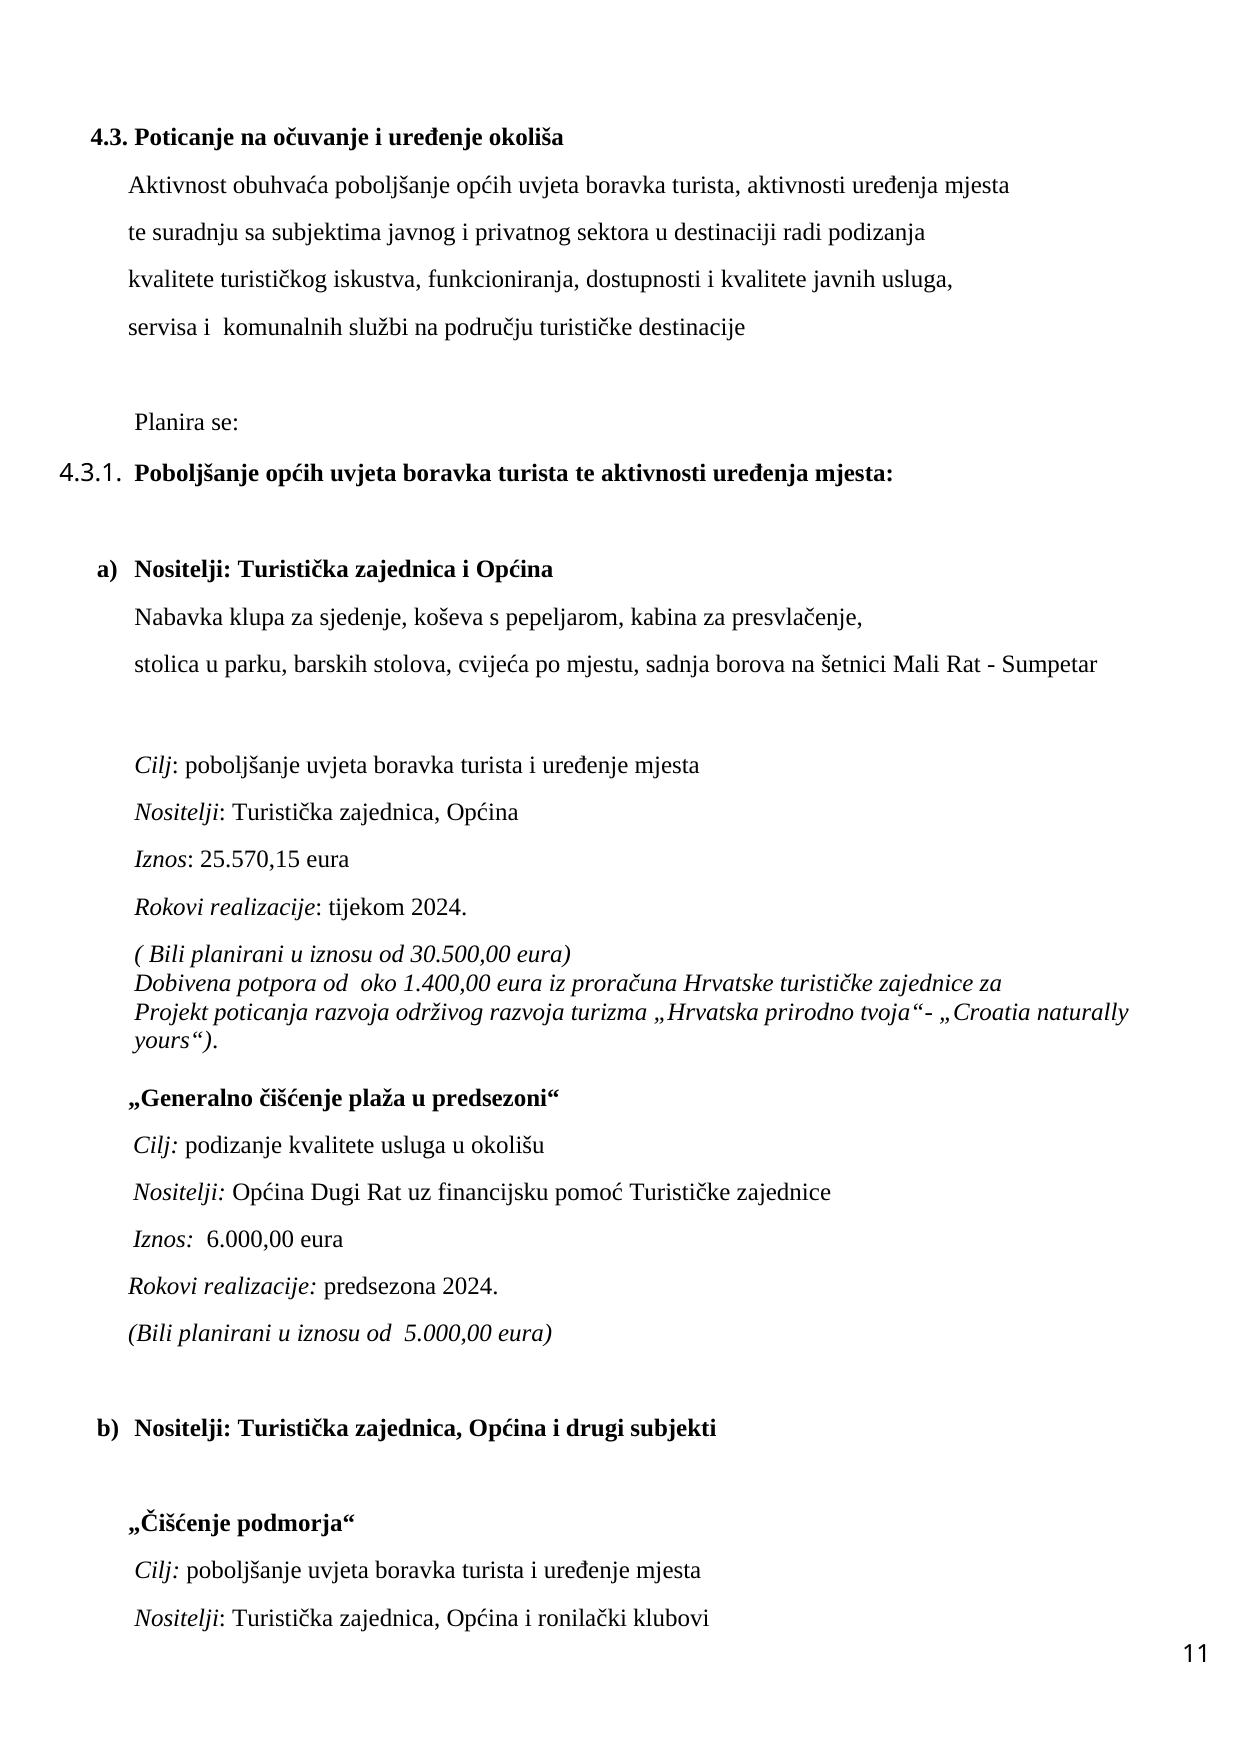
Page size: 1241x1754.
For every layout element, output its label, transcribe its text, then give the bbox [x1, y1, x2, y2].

text (Bili planirani u iznosu od 5.000,00 eura) [59, 1318, 1211, 1347]
text Nositelji: Općina Dugi Rat uz financijsku pomoć Turističke zajednice [59, 1177, 1211, 1206]
text Nositelji: Turistička zajednica, Općina i ronilački klubovi [134, 1603, 1211, 1632]
list Nositelji: Turistička zajednica i Općina [97, 554, 1211, 583]
text Iznos: 6.000,00 eura [59, 1224, 1211, 1253]
list Nositelji: Turistička zajednica, Općina i drugi subjekti [97, 1413, 1211, 1442]
text Iznos: 25.570,15 eura [134, 844, 1211, 873]
text Projekt poticanja razvoja održivog razvoja turizma „Hrvatska prirodno tvoja“- „Croatia naturally [134, 997, 1211, 1026]
text Rokovi realizacije: tijekom 2024. [134, 892, 1211, 921]
text Aktivnost obuhvaća poboljšanje općih uvjeta boravka turista, aktivnosti uređenja mjesta [59, 170, 1211, 198]
text „Generalno čišćenje plaža u predsezoni“ [59, 1083, 1211, 1112]
text stolica u parku, barskih stolova, cvijeća po mjestu, sadnja borova na šetnici Mali Rat - Sumpetar [134, 649, 1211, 678]
list Poboljšanje općih uvjeta boravka turista te aktivnosti uređenja mjesta: [59, 454, 1211, 488]
text Dobivena potpora od oko 1.400,00 eura iz proračuna Hrvatske turističke zajednice za [134, 968, 1211, 997]
text te suradnju sa subjektima javnog i privatnog sektora u destinaciji radi podizanja [59, 217, 1211, 246]
text Nositelji: Turistička zajednica, Općina [134, 797, 1211, 826]
text servisa i komunalnih službi na području turističke destinacije [59, 312, 1211, 341]
text yours“). [134, 1026, 1211, 1054]
text Nabavka klupa za sjedenje, koševa s pepeljarom, kabina za presvlačenje, [134, 602, 1211, 631]
text Cilj: podizanje kvalitete usluga u okolišu [59, 1130, 1211, 1159]
text kvalitete turističkog iskustva, funkcioniranja, dostupnosti i kvalitete javnih usluga, [59, 264, 1211, 293]
text Rokovi realizacije: predsezona 2024. [59, 1271, 1211, 1300]
text Planira se: [59, 407, 1211, 436]
text 4.3. Poticanje na očuvanje i uređenje okoliša [59, 122, 1211, 151]
text Cilj: poboljšanje uvjeta boravka turista i uređenje mjesta [134, 750, 1211, 778]
text Cilj: poboljšanje uvjeta boravka turista i uređenje mjesta [134, 1556, 1211, 1584]
text ( Bili planirani u iznosu od 30.500,00 eura) [134, 939, 1211, 968]
text „Čišćenje podmorja“ [97, 1508, 1211, 1537]
